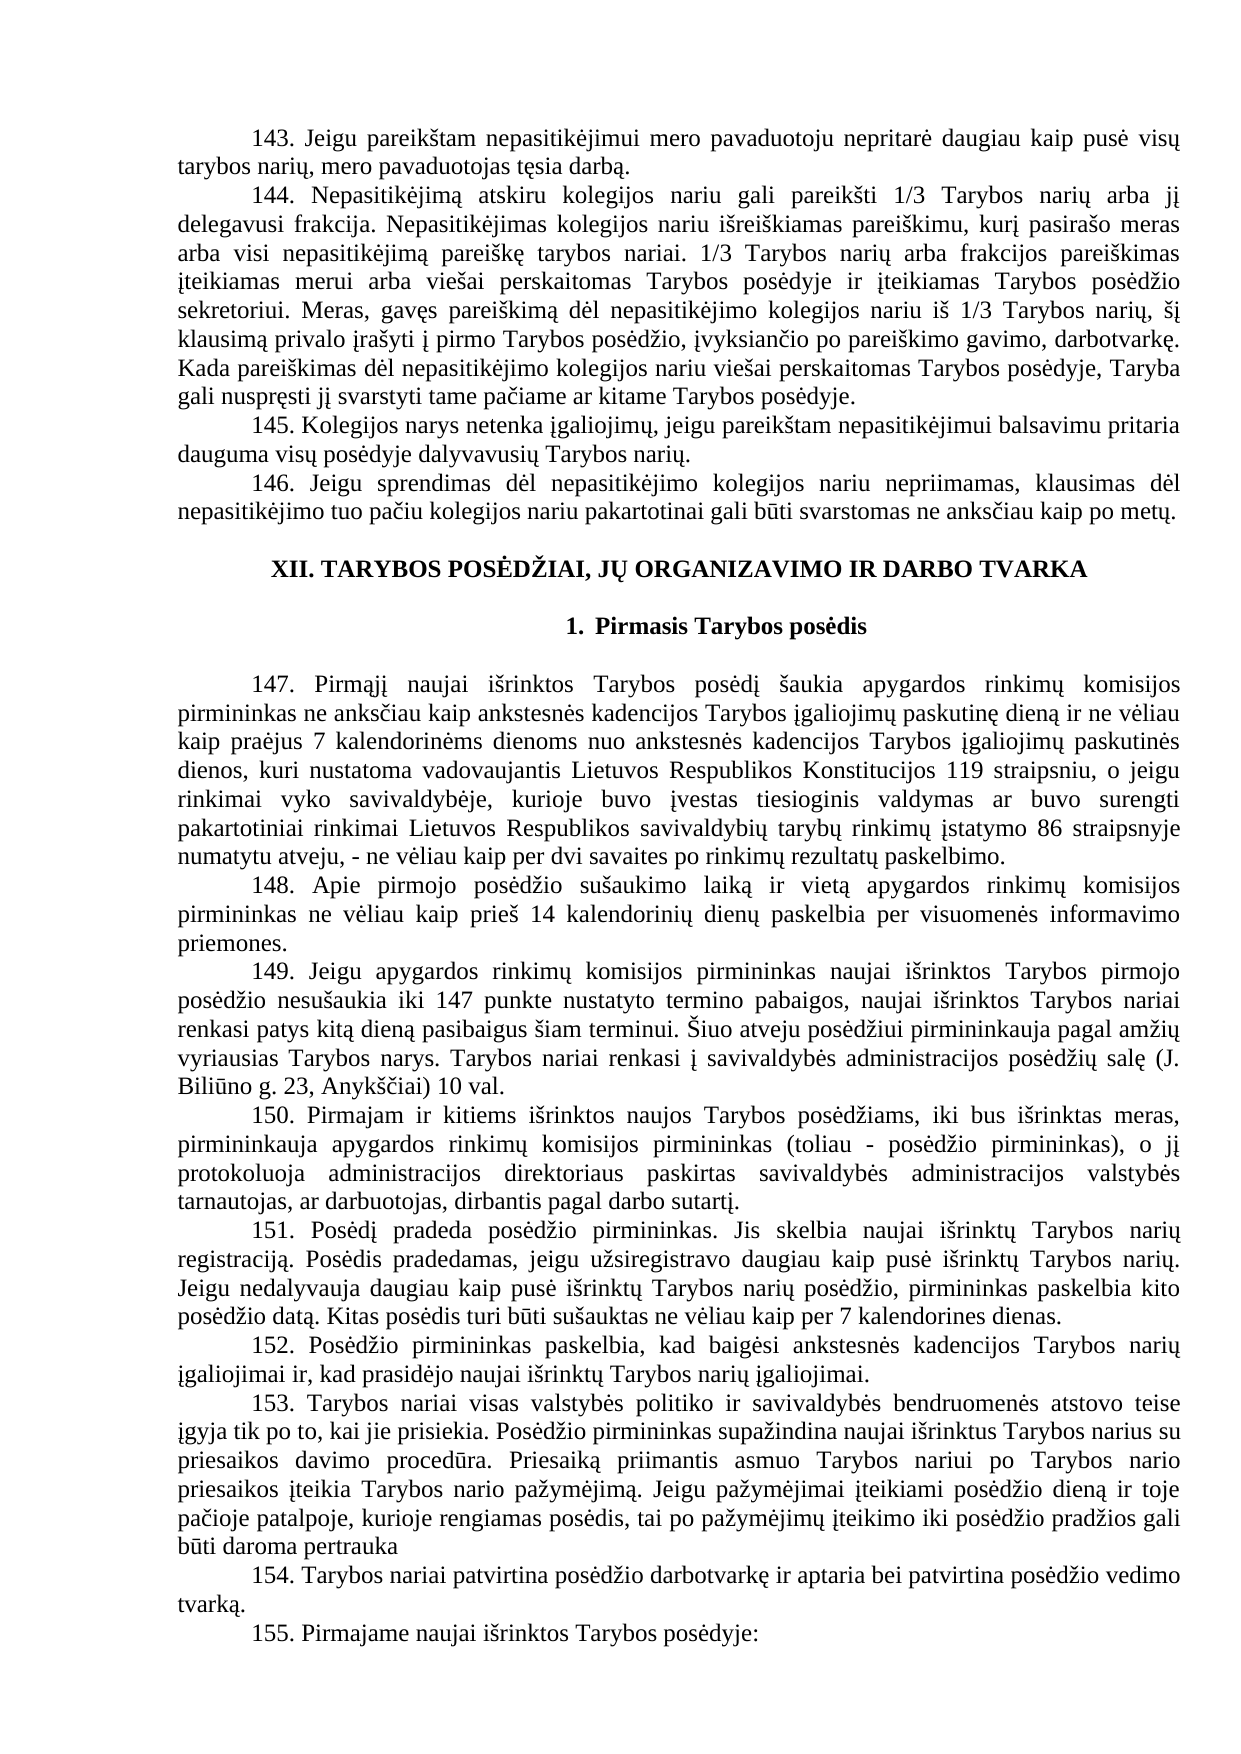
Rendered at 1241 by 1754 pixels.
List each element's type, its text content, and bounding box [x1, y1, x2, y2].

text 143. Jeigu pareikštam nepasitikėjimui mero pavaduotoju nepritarė daugiau kaip pusė visų tarybos narių, mero pavaduotojas tęsia darbą. [177, 123, 1181, 180]
text 152. Posėdžio pirmininkas paskelbia, kad baigėsi ankstesnės kadencijos Tarybos narių įgaliojimai ir, kad prasidėjo naujai išrinktų Tarybos narių įgaliojimai. [177, 1330, 1181, 1388]
text 148. Apie pirmojo posėdžio sušaukimo laiką ir vietą apygardos rinkimų komisijos pirmininkas ne vėliau kaip prieš 14 kalendorinių dienų paskelbia per visuomenės informavimo priemones. [177, 870, 1181, 956]
text 146. Jeigu sprendimas dėl nepasitikėjimo kolegijos nariu nepriimamas, klausimas dėl nepasitikėjimo tuo pačiu kolegijos nariu pakartotinai gali būti svarstomas ne anksčiau kaip po metų. [177, 468, 1181, 525]
text XII. TARYBOS POSĖDŽIAI, JŲ ORGANIZAVIMO IR DARBO TVARKA [177, 554, 1181, 583]
text 147. Pirmąjį naujai išrinktos Tarybos posėdį šaukia apygardos rinkimų komisijos pirmininkas ne anksčiau kaip ankstesnės kadencijos Tarybos įgaliojimų paskutinę dieną ir ne vėliau kaip praėjus 7 kalendorinėms dienoms nuo ankstesnės kadencijos Tarybos įgaliojimų paskutinės dienos, kuri nustatoma vadovaujantis Lietuvos Respublikos Konstitucijos 119 straipsniu, o jeigu rinkimai vyko savivaldybėje, kurioje buvo įvestas tiesioginis valdymas ar buvo surengti pakartotiniai rinkimai Lietuvos Respublikos savivaldybių tarybų rinkimų įstatymo 86 straipsnyje numatytu atveju, - ne vėliau kaip per dvi savaites po rinkimų rezultatų paskelbimo. [177, 669, 1181, 870]
text 149. Jeigu apygardos rinkimų komisijos pirmininkas naujai išrinktos Tarybos pirmojo posėdžio nesušaukia iki 147 punkte nustatyto termino pabaigos, naujai išrinktos Tarybos nariai renkasi patys kitą dieną pasibaigus šiam terminui. Šiuo atveju posėdžiui pirmininkauja pagal amžių vyriausias Tarybos narys. Tarybos nariai renkasi į savivaldybės administracijos posėdžių salę (J. Biliūno g. 23, Anykščiai) 10 val. [177, 956, 1181, 1100]
text 150. Pirmajam ir kitiems išrinktos naujos Tarybos posėdžiams, iki bus išrinktas meras, pirmininkauja apygardos rinkimų komisijos pirmininkas (toliau - posėdžio pirmininkas), o jį protokoluoja administracijos direktoriaus paskirtas savivaldybės administracijos valstybės tarnautojas, ar darbuotojas, dirbantis pagal darbo sutartį. [177, 1100, 1181, 1215]
text 155. Pirmajame naujai išrinktos Tarybos posėdyje: [177, 1618, 1181, 1646]
text 151. Posėdį pradeda posėdžio pirmininkas. Jis skelbia naujai išrinktų Tarybos narių registraciją. Posėdis pradedamas, jeigu užsiregistravo daugiau kaip pusė išrinktų Tarybos narių. Jeigu nedalyvauja daugiau kaip pusė išrinktų Tarybos narių posėdžio, pirmininkas paskelbia kito posėdžio datą. Kitas posėdis turi būti sušauktas ne vėliau kaip per 7 kalendorines dienas. [177, 1215, 1181, 1330]
text 154. Tarybos nariai patvirtina posėdžio darbotvarkę ir aptaria bei patvirtina posėdžio vedimo tvarką. [177, 1560, 1181, 1618]
text 145. Kolegijos narys netenka įgaliojimų, jeigu pareikštam nepasitikėjimui balsavimu pritaria dauguma visų posėdyje dalyvavusių Tarybos narių. [177, 410, 1181, 468]
text 153. Tarybos nariai visas valstybės politiko ir savivaldybės bendruomenės atstovo teise įgyja tik po to, kai jie prisiekia. Posėdžio pirmininkas supažindina naujai išrinktus Tarybos narius su priesaikos davimo procedūra. Priesaiką priimantis asmuo Tarybos nariui po Tarybos nario priesaikos įteikia Tarybos nario pažymėjimą. Jeigu pažymėjimai įteikiami posėdžio dieną ir toje pačioje patalpoje, kurioje rengiamas posėdis, tai po pažymėjimų įteikimo iki posėdžio pradžios gali būti daroma pertrauka [177, 1388, 1181, 1560]
text 1. Pirmasis Tarybos posėdis [177, 611, 1181, 640]
text 144. Nepasitikėjimą atskiru kolegijos nariu gali pareikšti 1/3 Tarybos narių arba jį delegavusi frakcija. Nepasitikėjimas kolegijos nariu išreiškiamas pareiškimu, kurį pasirašo meras arba visi nepasitikėjimą pareiškę tarybos nariai. 1/3 Tarybos narių arba frakcijos pareiškimas įteikiamas merui arba viešai perskaitomas Tarybos posėdyje ir įteikiamas Tarybos posėdžio sekretoriui. Meras, gavęs pareiškimą dėl nepasitikėjimo kolegijos nariu iš 1/3 Tarybos narių, šį klausimą privalo įrašyti į pirmo Tarybos posėdžio, įvyksiančio po pareiškimo gavimo, darbotvarkę. Kada pareiškimas dėl nepasitikėjimo kolegijos nariu viešai perskaitomas Tarybos posėdyje, Taryba gali nuspręsti jį svarstyti tame pačiame ar kitame Tarybos posėdyje. [177, 180, 1181, 410]
